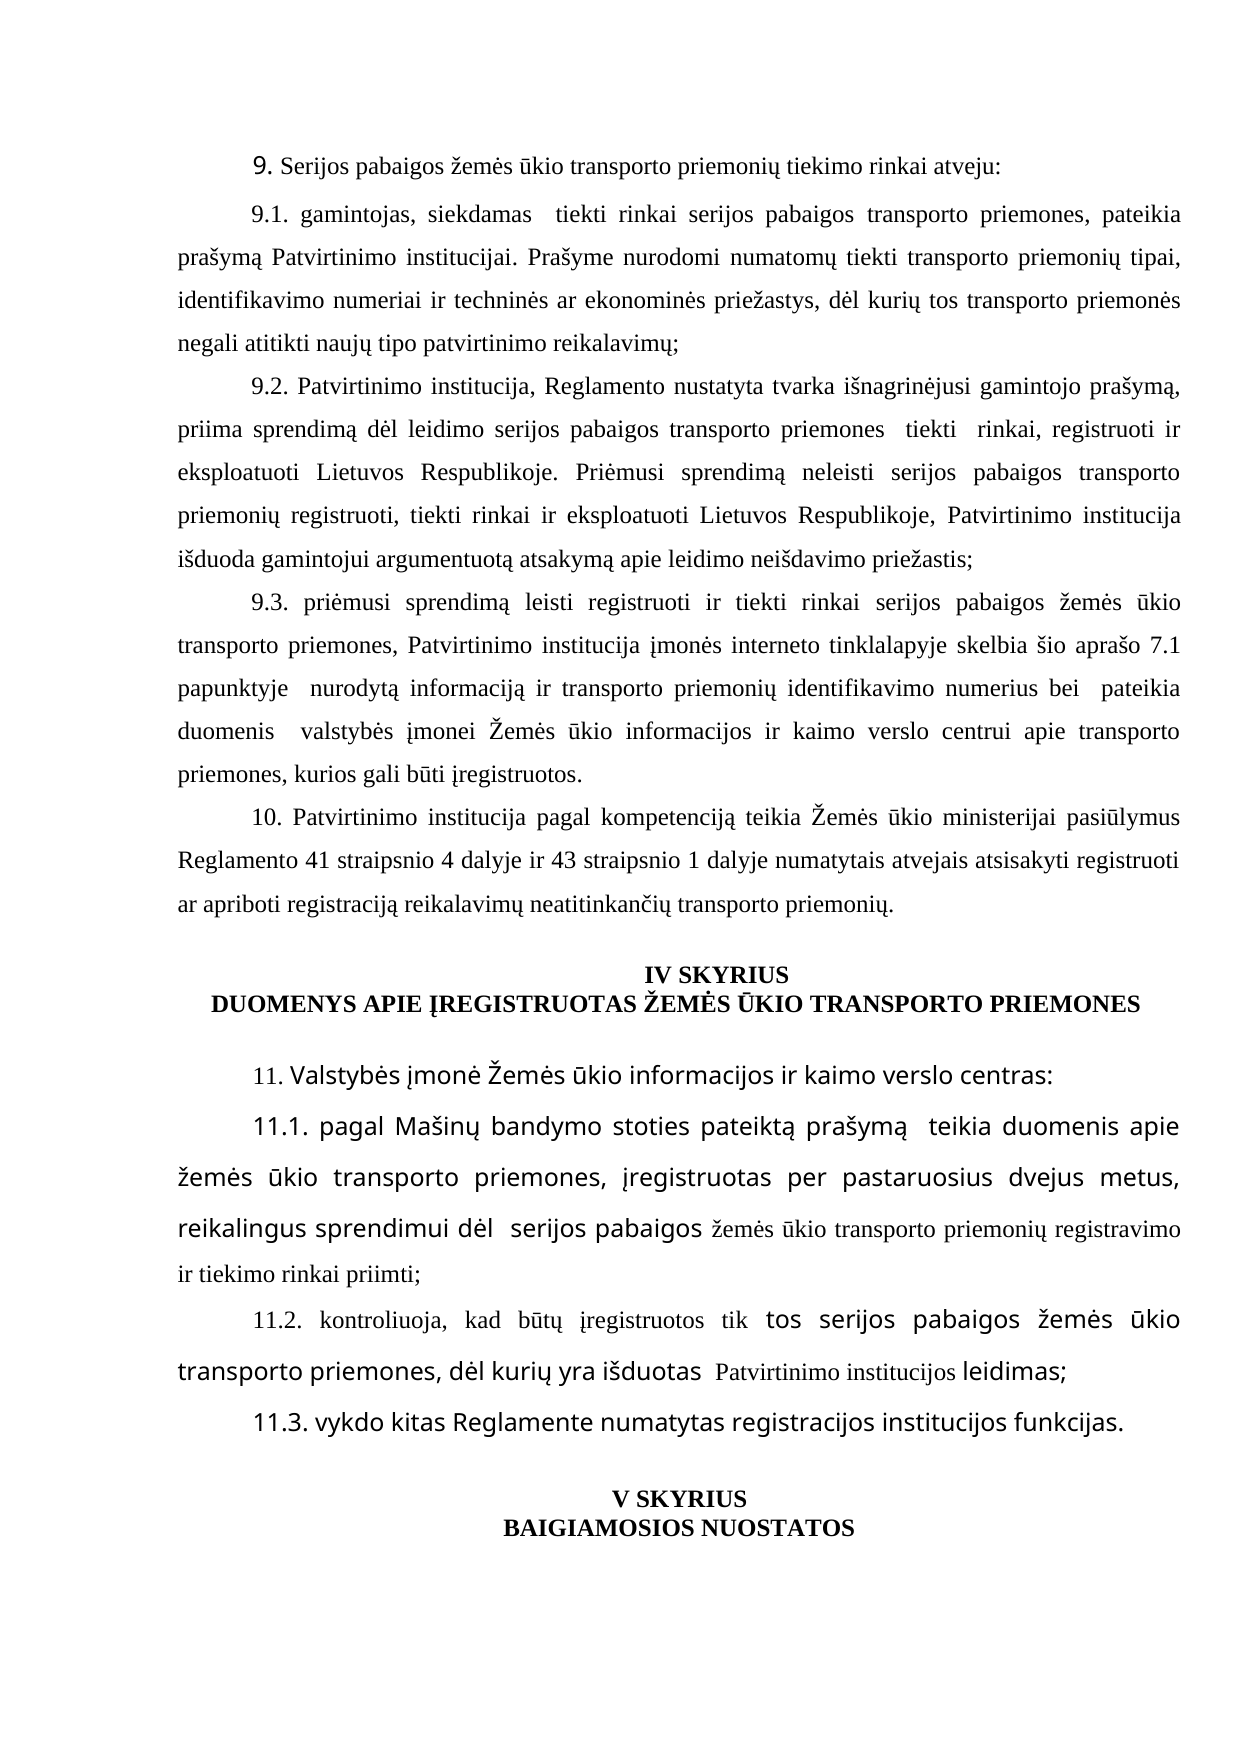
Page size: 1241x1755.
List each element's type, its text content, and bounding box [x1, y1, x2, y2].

text 9.1. gamintojas, siekdamas tiekti rinkai serijos pabaigos transporto priemones, pateikia prašymą Patvirtinimo institucijai. Prašyme nurodomi numatomų tiekti transporto priemonių tipai, identifikavimo numeriai ir techninės ar ekonominės priežastys, dėl kurių tos transporto priemonės negali atitikti naujų tipo patvirtinimo reikalavimų; [177, 199, 1181, 357]
text 11.2. kontroliuoja, kad būtų įregistruotos tik tos serijos pabaigos žemės ūkio transporto priemones, dėl kurių yra išduotas Patvirtinimo institucijos leidimas; [177, 1302, 1181, 1387]
text 9.3. priėmusi sprendimą leisti registruoti ir tiekti rinkai serijos pabaigos žemės ūkio transporto priemones, Patvirtinimo institucija įmonės interneto tinklalapyje skelbia šio aprašo 7.1 papunktyje nurodytą informaciją ir transporto priemonių identifikavimo numerius bei pateikia duomenis valstybės įmonei Žemės ūkio informacijos ir kaimo verslo centrui apie transporto priemones, kurios gali būti įregistruotos. [177, 587, 1181, 788]
text 10. Patvirtinimo institucija pagal kompetenciją teikia Žemės ūkio ministerijai pasiūlymus Reglamento 41 straipsnio 4 dalyje ir 43 straipsnio 1 dalyje numatytais atvejais atsisakyti registruoti ar apriboti registraciją reikalavimų neatitinkančių transporto priemonių. [177, 802, 1181, 917]
text 11. Valstybės įmonė Žemės ūkio informacijos ir kaimo verslo centras: [177, 1057, 1181, 1092]
text BAIGIAMOSIOS NUOSTATOS [177, 1513, 1181, 1542]
text IV SKYRIUS [177, 961, 1181, 989]
text 11.3. vykdo kitas Reglamente numatytas registracijos institucijos funkcijas. [177, 1404, 1181, 1438]
text 11.1. pagal Mašinų bandymo stoties pateiktą prašymą teikia duomenis apie žemės ūkio transporto priemones, įregistruotas per pastaruosius dvejus metus, reikalingus sprendimui dėl serijos pabaigos žemės ūkio transporto priemonių registravimo ir tiekimo rinkai priimti; [177, 1108, 1181, 1288]
text V SKYRIUS [177, 1484, 1181, 1513]
text DUOMENYS APIE ĮREGISTRUOTAS ŽEMĖS ŪKIO TRANSPORTO PRIEMONES [177, 989, 1181, 1018]
text 9. Serijos pabaigos žemės ūkio transporto priemonių tiekimo rinkai atveju: [177, 148, 1181, 182]
text 9.2. Patvirtinimo institucija, Reglamento nustatyta tvarka išnagrinėjusi gamintojo prašymą, priima sprendimą dėl leidimo serijos pabaigos transporto priemones tiekti rinkai, registruoti ir eksploatuoti Lietuvos Respublikoje. Priėmusi sprendimą neleisti serijos pabaigos transporto priemonių registruoti, tiekti rinkai ir eksploatuoti Lietuvos Respublikoje, Patvirtinimo institucija išduoda gamintojui argumentuotą atsakymą apie leidimo neišdavimo priežastis; [177, 371, 1181, 572]
